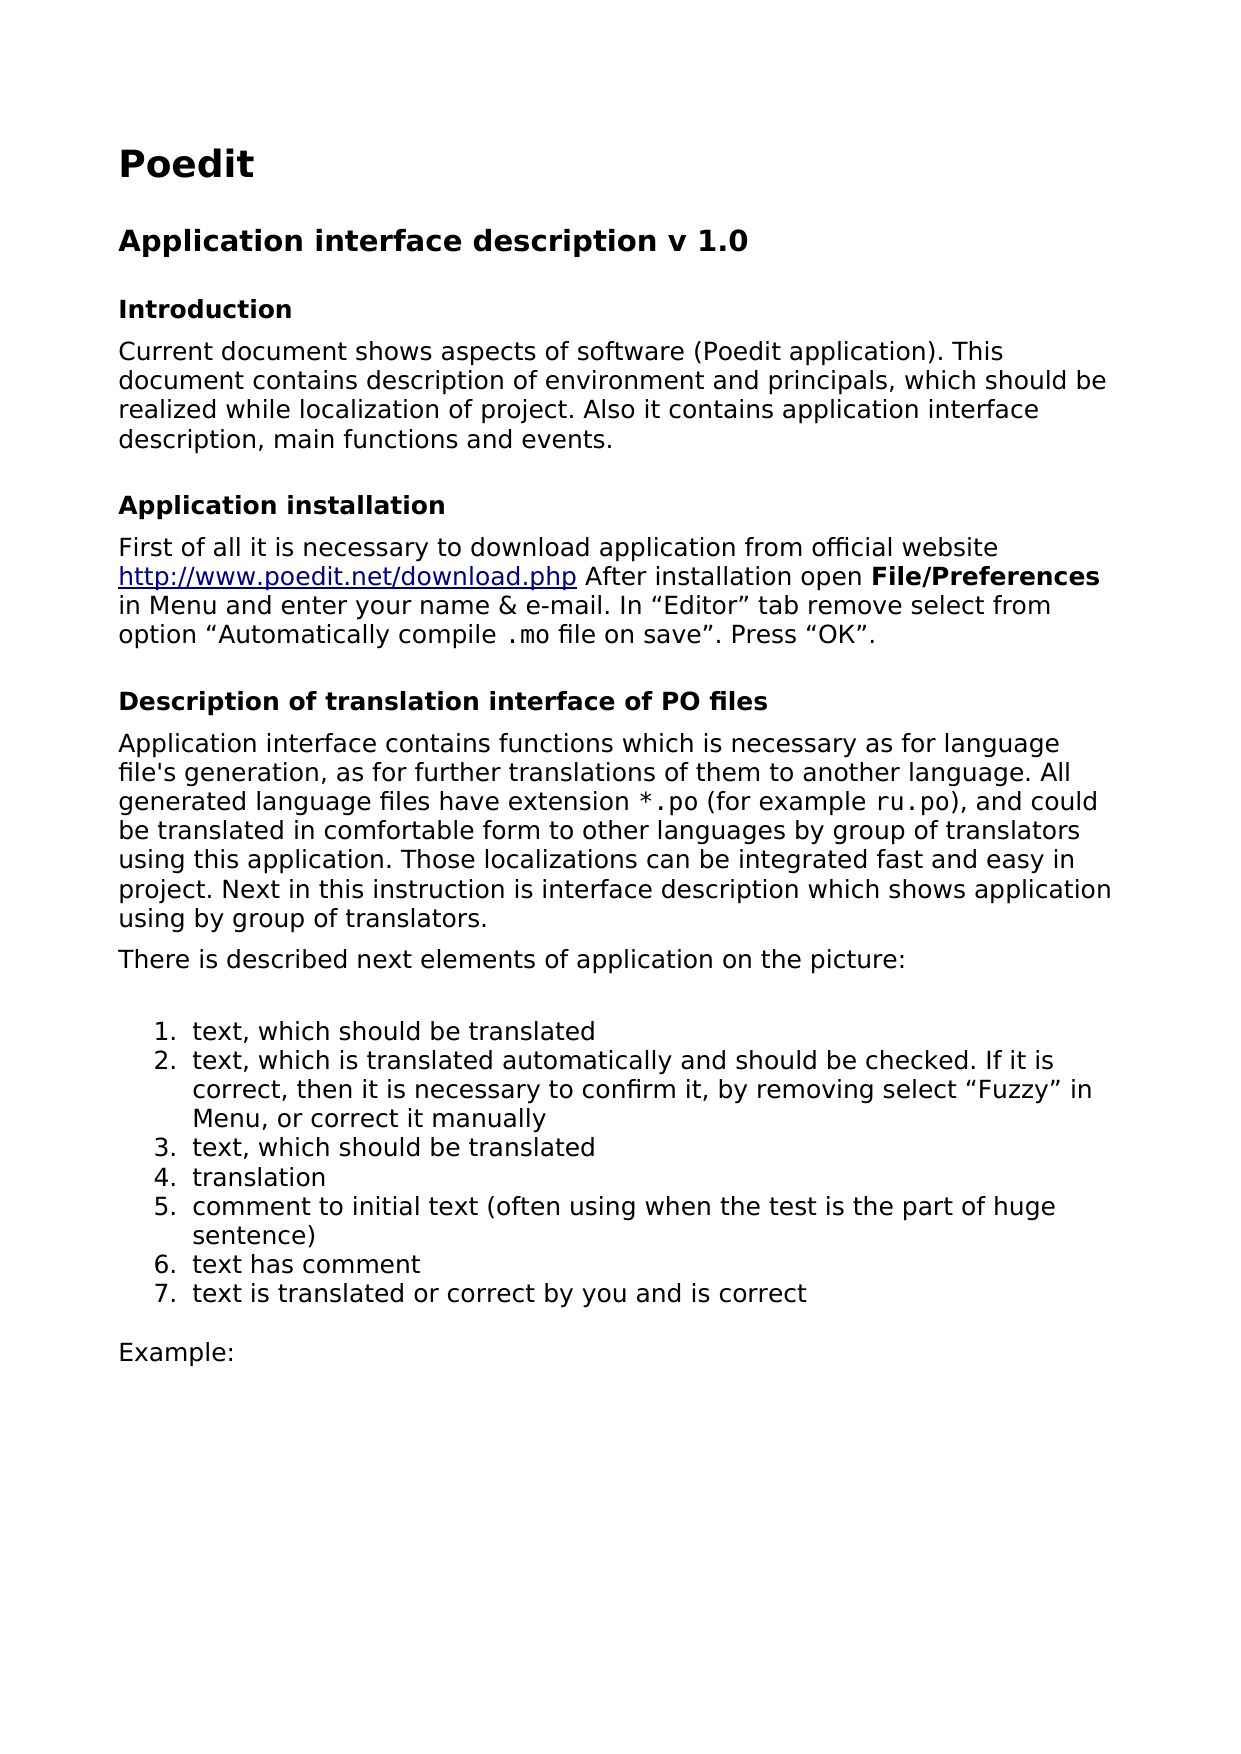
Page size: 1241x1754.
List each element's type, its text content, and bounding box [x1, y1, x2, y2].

list text has comment [177, 1250, 1122, 1279]
subtitle Application interface description v 1.0 [118, 224, 1122, 258]
text Example: [118, 1338, 1122, 1367]
subtitle Description of translation interface of PO files [118, 687, 1122, 717]
list translation [177, 1163, 1122, 1192]
list text is translated or correct by you and is correct [177, 1279, 1122, 1308]
text There is described next elements of application on the picture: [118, 946, 1122, 975]
text Application interface contains functions which is necessary as for language file's generation, as for further translations of them to another language. All generated language files have extension *.po (for example ru.po), and could be translated in comfortable form to other languages by group of translators using this application. Those localizations can be integrated fast and easy in project. Next in this instruction is interface description which shows application using by group of translators. [118, 729, 1122, 933]
text First of all it is necessary to download application from official website http://www.poedit.net/download.php After installation open File/Preferences in Menu and enter your name & e-mail. In “Editor” tab remove select from option “Automatically compile .mo file on save”. Press “ОК”. [118, 533, 1122, 650]
list text, which is translated automatically and should be checked. If it is correct, then it is necessary to confirm it, by removing select “Fuzzy” in Menu, or correct it manually [177, 1046, 1122, 1133]
text Current document shows aspects of software (Poedit application). This document contains description of environment and principals, which should be realized while localization of project. Also it contains application interface description, main functions and events. [118, 337, 1122, 454]
list text, which should be translated [177, 1017, 1122, 1046]
list text, which should be translated [177, 1133, 1122, 1163]
subtitle Introduction [118, 296, 1122, 325]
subtitle Poedit [118, 143, 1122, 187]
list comment to initial text (often using when the test is the part of huge sentence) [177, 1192, 1122, 1250]
subtitle Application installation [118, 492, 1122, 521]
